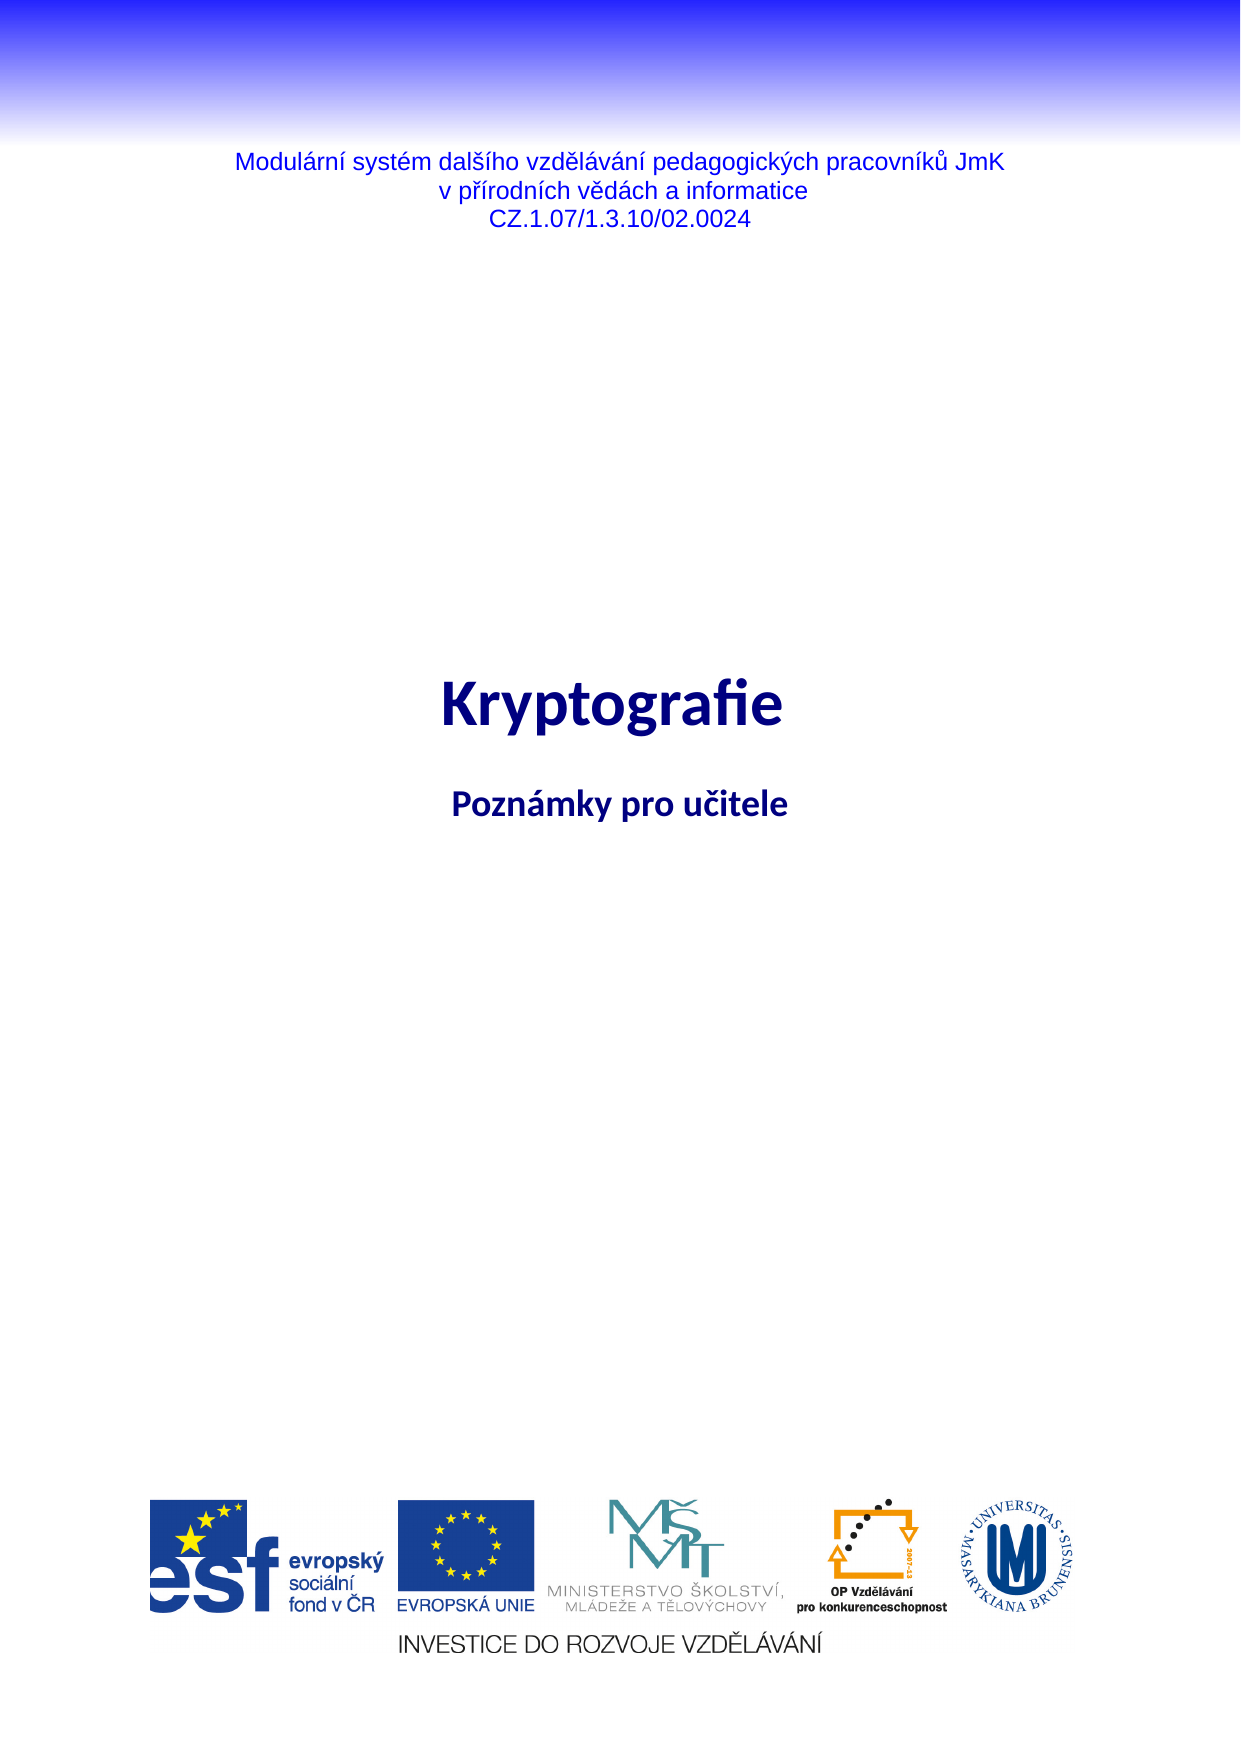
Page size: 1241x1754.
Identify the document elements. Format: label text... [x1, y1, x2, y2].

picture [0, 0, 1241, 213]
picture [150, 1497, 1075, 1653]
subtitle Poznámky pro učitele [118, 779, 1122, 826]
subtitle Kryptografie [118, 661, 1122, 742]
text CZ.1.07/1.3.10/02.0024 [118, 213, 1122, 233]
